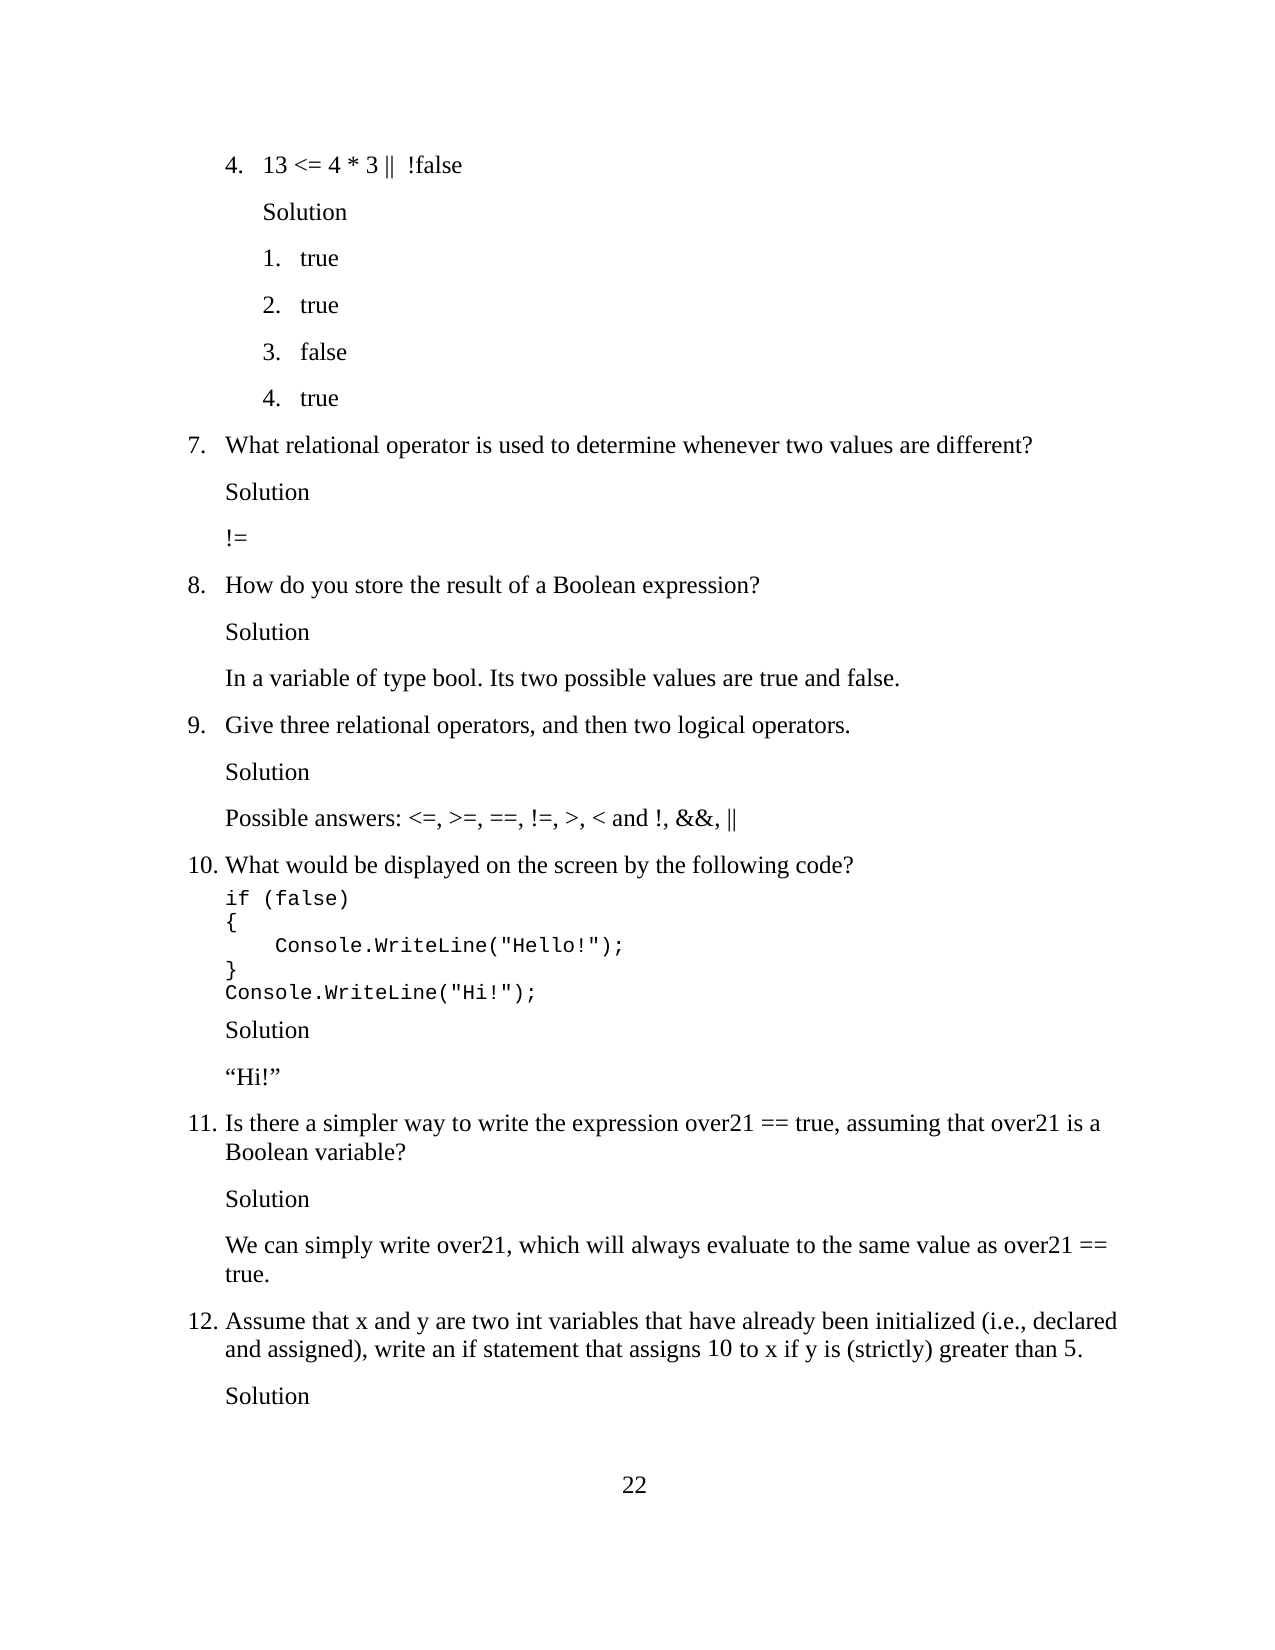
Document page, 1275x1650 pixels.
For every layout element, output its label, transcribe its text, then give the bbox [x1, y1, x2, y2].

list What would be displayed on the screen by the following code? [187, 850, 1125, 879]
list Solution [187, 1015, 1125, 1044]
list Solution [225, 197, 1125, 225]
list != [187, 523, 1125, 552]
list How do you store the result of a Boolean expression? [187, 570, 1125, 599]
list Console.WriteLine("Hello!"); [187, 935, 1125, 959]
list Solution [187, 757, 1125, 785]
list true [262, 383, 1125, 412]
list Assume that x and y are two int variables that have already been initialized (i.e., declared and assigned), write an if statement that assigns to x if y is (strictly) greater than . [187, 1306, 1125, 1363]
list What relational operator is used to determine whenever two values are different? [187, 430, 1125, 459]
list We can simply write over21, which will always evaluate to the same value as over21 == true. [187, 1230, 1125, 1288]
list Solution [187, 1381, 1125, 1410]
list “Hi!” [187, 1062, 1125, 1090]
list Solution [187, 1184, 1125, 1212]
list Give three relational operators, and then two logical operators. [187, 710, 1125, 739]
list true [262, 290, 1125, 319]
list { [187, 911, 1125, 935]
list Console.WriteLine("Hi!"); [187, 982, 1125, 1006]
list In a variable of type bool. Its two possible values are true and false. [187, 663, 1125, 692]
list Solution [187, 617, 1125, 645]
list Solution [187, 477, 1125, 505]
list if (false) [187, 888, 1125, 911]
list true [262, 243, 1125, 272]
list 13 <= 4 * 3 || !false [225, 150, 1125, 179]
list } [187, 959, 1125, 982]
list Possible answers: <=, >=, ==, !=, >, < and !, &&, || [187, 803, 1125, 832]
list Is there a simpler way to write the expression over21 == true, assuming that over21 is a Boolean variable? [187, 1108, 1125, 1166]
list false [262, 337, 1125, 365]
